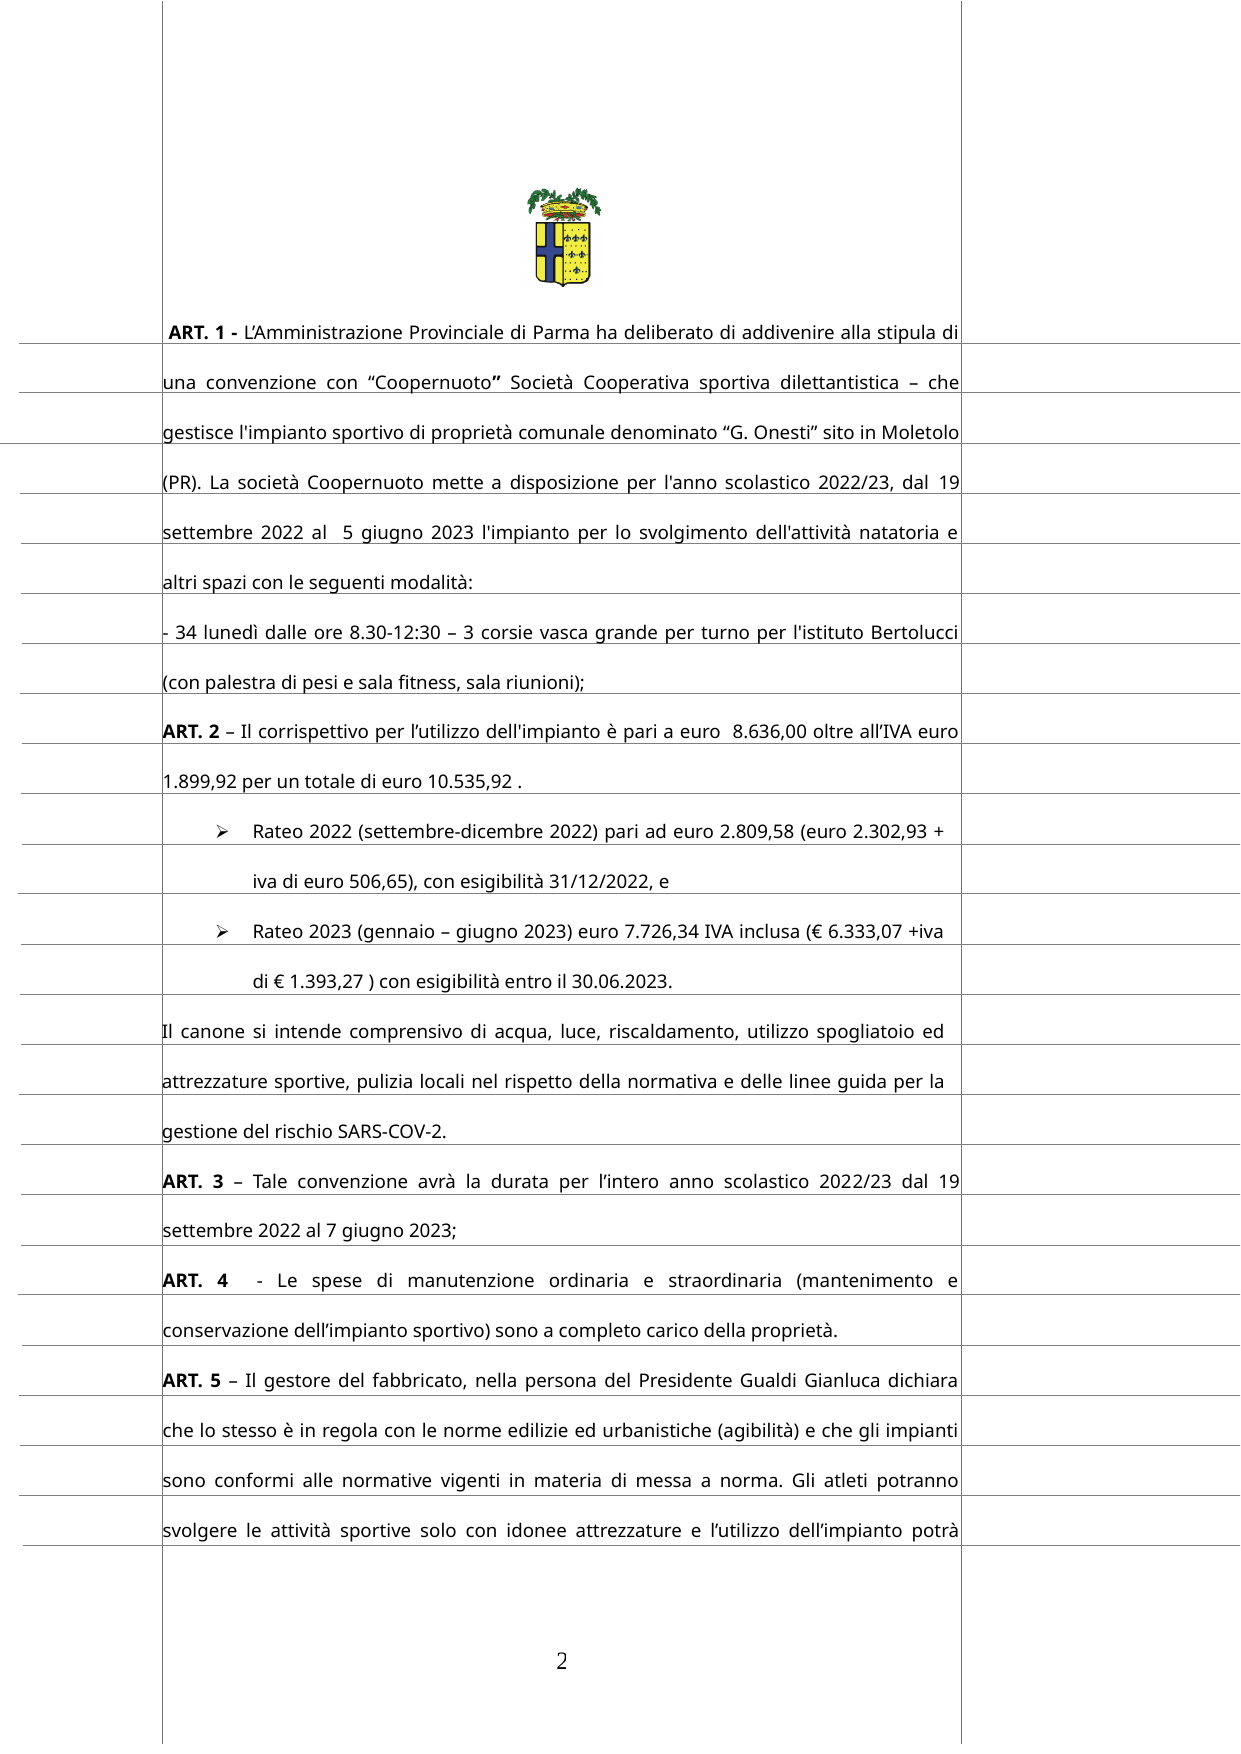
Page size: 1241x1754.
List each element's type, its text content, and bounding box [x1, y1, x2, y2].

text una convenzione con “Coopernuoto” Società Cooperativa sportiva dilettantistica – che [163, 344, 960, 392]
list iva di euro 506,65), con esigibilità 31/12/2022, e [215, 845, 945, 893]
text ART. 5 – Il gestore del fabbricato, nella persona del Presidente Gualdi Gianluca dichiara [163, 1346, 960, 1395]
text ART. 2 – Il corrispettivo per l’utilizzo dell'impianto è pari a euro 8.636,00 oltre all’IVA euro [163, 694, 960, 743]
text settembre 2022 al 5 giugno 2023 l'impianto per lo svolgimento dell'attività natatoria e [163, 494, 960, 543]
text ART. 3 – Tale convenzione avrà la durata per l’intero anno scolastico 2022/23 dal 19 [163, 1145, 960, 1194]
text Il canone si intende comprensivo di acqua, luce, riscaldamento, utilizzo spogliatoio ed [163, 995, 945, 1044]
list Rateo 2022 (settembre-dicembre 2022) pari ad euro 2.809,58 (euro 2.302,93 + [215, 794, 945, 844]
text che lo stesso è in regola con le norme edilizie ed urbanistiche (agibilità) e che gli impianti [163, 1396, 960, 1445]
text svolgere le attività sportive solo con idonee attrezzature e l’utilizzo dell’impianto potrà [163, 1496, 960, 1543]
text ART. 4 - Le spese di manutenzione ordinaria e straordinaria (mantenimento e [163, 1246, 960, 1294]
text - 34 lunedì dalle ore 8.30-12:30 – 3 corsie vasca grande per turno per l'istituto Bertolucci [163, 595, 960, 643]
text gestisce l'impianto sportivo di proprietà comunale denominato “G. Onesti” sito in Moletolo [163, 393, 960, 443]
text altri spazi con le seguenti modalità: [163, 544, 960, 593]
text ART. 1 - L’Amministrazione Provinciale di Parma ha deliberato di addivenire alla stipula di [163, 295, 960, 343]
list di € 1.393,27 ) con esigibilità entro il 30.06.2023. [215, 945, 945, 994]
text attrezzature sportive, pulizia locali nel rispetto della normativa e delle linee guida per la [163, 1045, 945, 1094]
list Rateo 2023 (gennaio – giugno 2023) euro 7.726,34 IVA inclusa (€ 6.333,07 +iva [215, 894, 945, 944]
text conservazione dell’impianto sportivo) sono a completo carico della proprietà. [163, 1295, 960, 1343]
text gestione del rischio SARS-COV-2. [163, 1095, 945, 1143]
text sono conformi alle normative vigenti in materia di messa a norma. Gli atleti potranno [163, 1446, 960, 1495]
text (PR). La società Coopernuoto mette a disposizione per l'anno scolastico 2022/23, dal 19 [163, 444, 960, 493]
text 1.899,92 per un totale di euro 10.535,92 . [163, 744, 960, 793]
picture [518, 179, 605, 290]
text settembre 2022 al 7 giugno 2023; [163, 1195, 960, 1243]
text (con palestra di pesi e sala fitness, sala riunioni); [163, 644, 960, 693]
